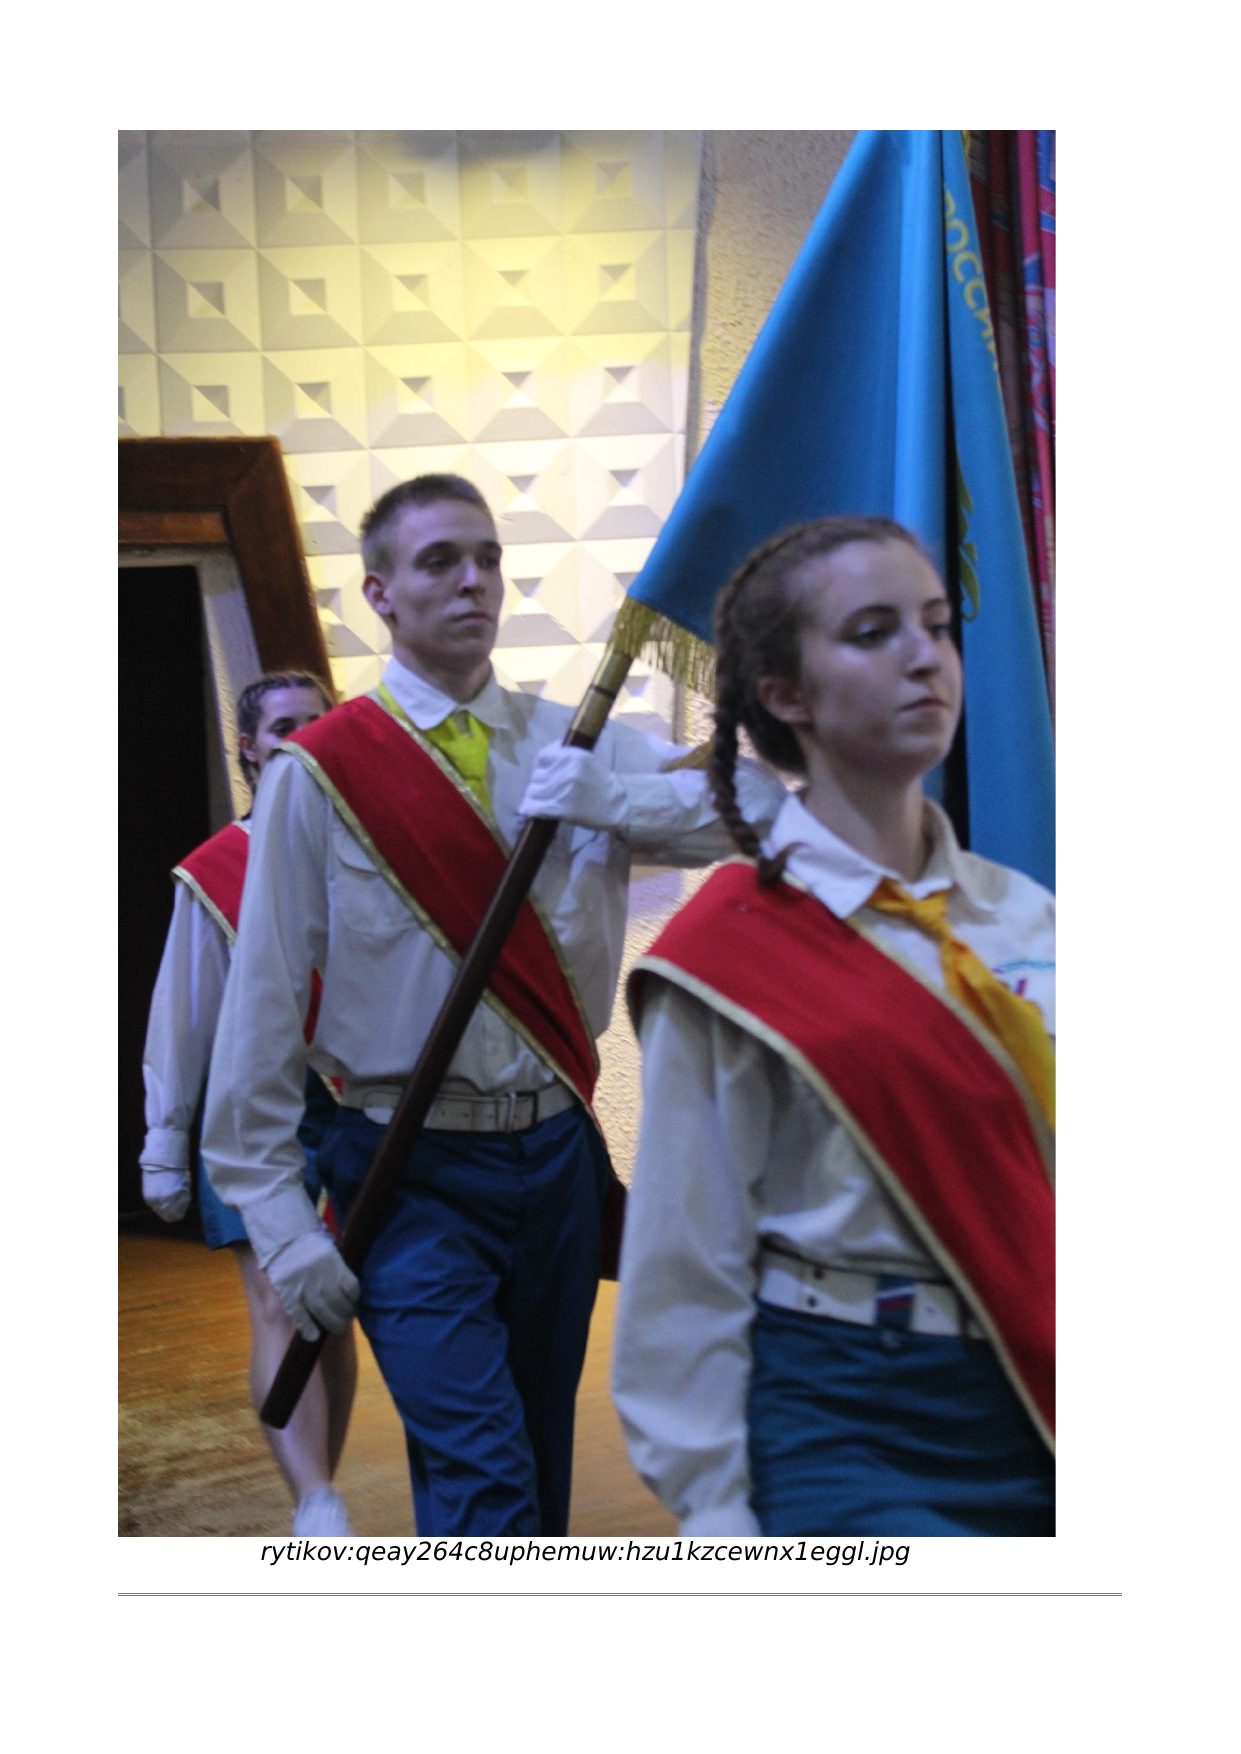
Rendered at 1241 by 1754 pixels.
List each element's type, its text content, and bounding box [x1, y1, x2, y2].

text rytikov:qeay264c8uphemuw:hzu1kzcewnx1eggl.jpg [118, 1537, 1056, 1566]
picture [118, 130, 1056, 1537]
